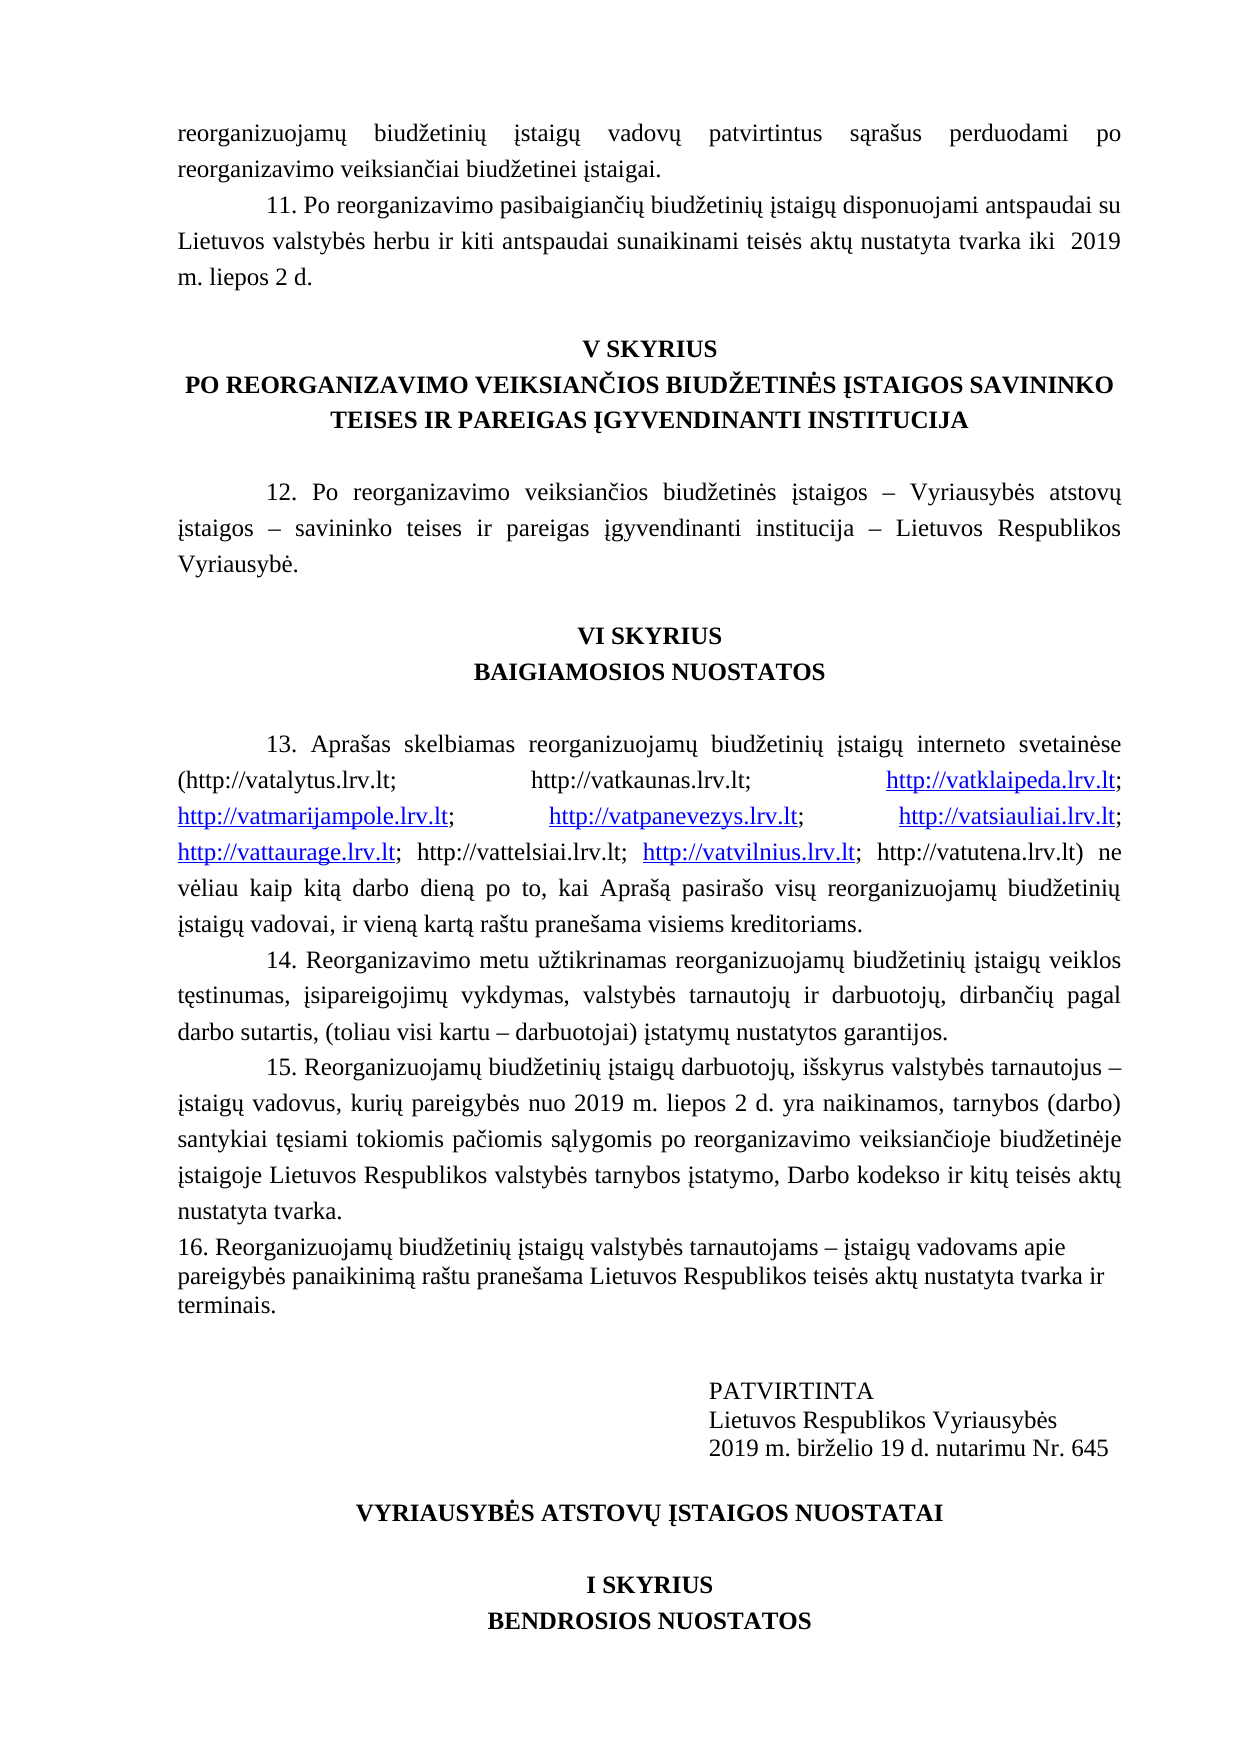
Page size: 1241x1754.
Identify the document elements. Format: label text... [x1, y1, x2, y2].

text 16. Reorganizuojamų biudžetinių įstaigų valstybės tarnautojams – įstaigų vadovams apie pareigybės panaikinimą raštu pranešama Lietuvos Respublikos teisės aktų nustatyta tvarka ir terminais. [177, 1232, 1122, 1318]
text reorganizuojamų biudžetinių įstaigų vadovų patvirtintus sąrašus perduodami po reorganizavimo veiksiančiai biudžetinei įstaigai. [177, 118, 1122, 183]
text BENDROSIOS NUOSTATOS [177, 1606, 1122, 1635]
text V SKYRIUS [177, 334, 1122, 362]
text 13. Aprašas skelbiamas reorganizuojamų biudžetinių įstaigų interneto svetainėse (http://vatalytus.lrv.lt; http://vatkaunas.lrv.lt; http://vatklaipeda.lrv.lt; http://vatmarijampole.lrv.lt; http://vatpanevezys.lrv.lt; http://vatsiauliai.lrv.lt; http://vattaurage.lrv.lt; http://vattelsiai.lrv.lt; http://vatvilnius.lrv.lt; http://vatutena.lrv.lt) ne vėliau kaip kitą darbo dieną po to, kai Aprašą pasirašo visų reorganizuojamų biudžetinių įstaigų vadovai, ir vieną kartą raštu pranešama visiems kreditoriams. [177, 729, 1122, 937]
text PATVIRTINTA [177, 1376, 1122, 1405]
text 15. Reorganizuojamų biudžetinių įstaigų darbuotojų, išskyrus valstybės tarnautojus – įstaigų vadovus, kurių pareigybės nuo 2019 m. liepos 2 d. yra naikinamos, tarnybos (darbo) santykiai tęsiami tokiomis pačiomis sąlygomis po reorganizavimo veiksiančioje biudžetinėje įstaigoje Lietuvos Respublikos valstybės tarnybos įstatymo, Darbo kodekso ir kitų teisės aktų nustatyta tvarka. [177, 1052, 1122, 1225]
text 12. Po reorganizavimo veiksiančios biudžetinės įstaigos – Vyriausybės atstovų įstaigos – savininko teises ir pareigas įgyvendinanti institucija – Lietuvos Respublikos Vyriausybė. [177, 477, 1122, 578]
text 2019 m. birželio 19 d. nutarimu Nr. 645 [177, 1433, 1122, 1462]
text PO REORGANIZAVIMO VEIKSIANČIOS BIUDŽETINĖS ĮSTAIGOS SAVININKO TEISES IR PAREIGAS ĮGYVENDINANTI INSTITUCIJA [177, 370, 1122, 434]
text 14. Reorganizavimo metu užtikrinamas reorganizuojamų biudžetinių įstaigų veiklos tęstinumas, įsipareigojimų vykdymas, valstybės tarnautojų ir darbuotojų, dirbančių pagal darbo sutartis, (toliau visi kartu – darbuotojai) įstatymų nustatytos garantijos. [177, 945, 1122, 1045]
text Lietuvos Respublikos Vyriausybės [177, 1405, 1122, 1433]
text VYRIAUSYBĖS ATSTOVŲ ĮSTAIGOS NUOSTATAI [177, 1498, 1122, 1527]
text I SKYRIUS [177, 1570, 1122, 1599]
text VI SKYRIUS [177, 621, 1122, 650]
text baigiamosios nuostatos [177, 657, 1122, 686]
text 11. Po reorganizavimo pasibaigiančių biudžetinių įstaigų disponuojami antspaudai su Lietuvos valstybės herbu ir kiti antspaudai sunaikinami teisės aktų nustatyta tvarka iki 2019 m. liepos 2 d. [177, 190, 1122, 291]
